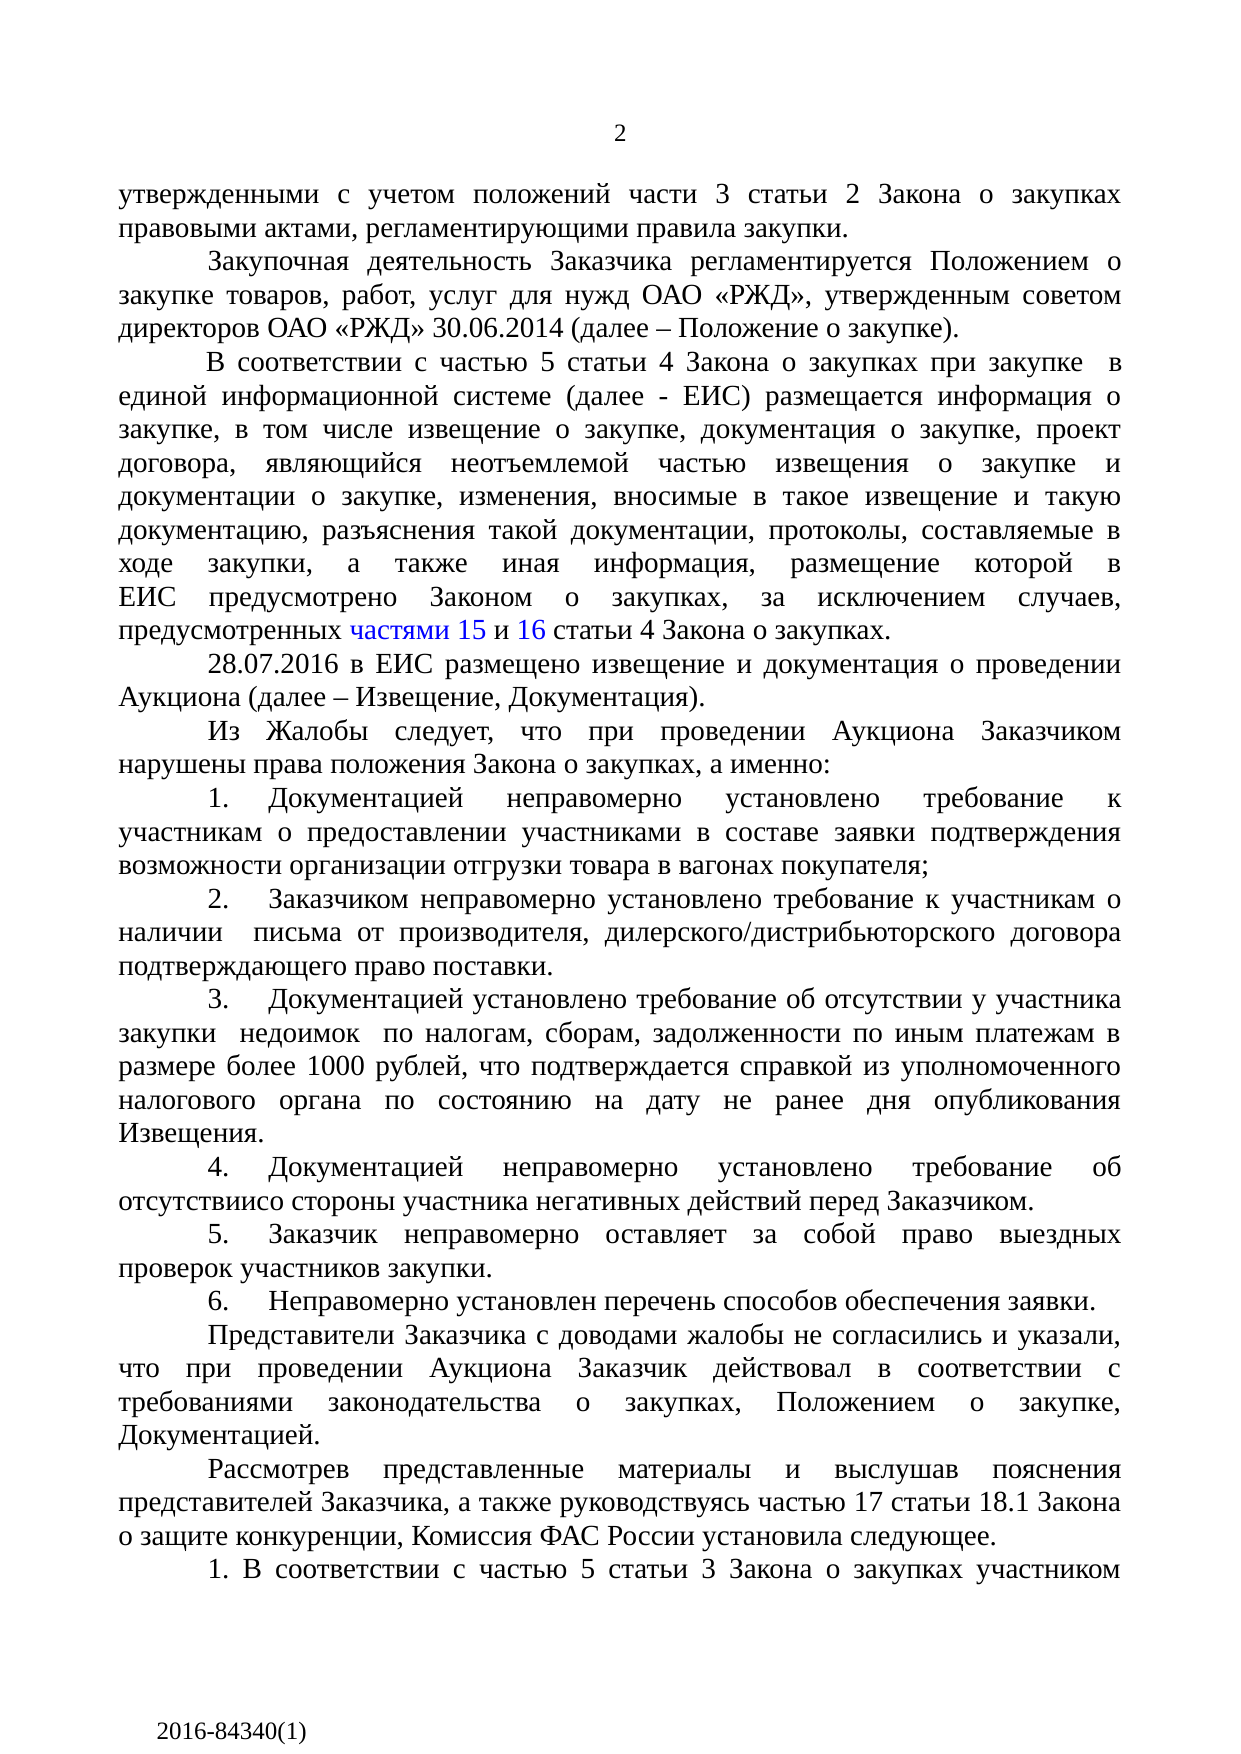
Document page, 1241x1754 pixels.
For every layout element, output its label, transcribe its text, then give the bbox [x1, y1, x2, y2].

text Рассмотрев представленные материалы и выслушав пояснения представителей Заказчика, а также руководствуясь частью 17 статьи 18.1 Закона о защите конкуренции, Комиссия ФАС России установила следующее. [118, 1451, 1122, 1552]
list Неправомерно установлен перечень способов обеспечения заявки. [118, 1283, 1122, 1317]
text Представители Заказчика с доводами жалобы не согласились и указали, что при проведении Аукциона Заказчик действовал в соответствии с требованиями законодательства о закупках, Положением о закупке, Документацией. [118, 1317, 1122, 1451]
list Документацией неправомерно установлено требование к участникам о предоставлении участниками в составе заявки подтверждения возможности организации отгрузки товара в вагонах покупателя; [118, 780, 1122, 881]
list Документацией неправомерно установлено требование об отсутствиисо стороны участника негативных действий перед Заказчиком. [118, 1149, 1122, 1216]
list Заказчик неправомерно оставляет за собой право выездных проверок участников закупки. [118, 1216, 1122, 1283]
list Документацией установлено требование об отсутствии у участника закупки недоимок по налогам, сборам, задолженности по иным платежам в размере более 1000 рублей, что подтверждается справкой из уполномоченного налогового органа по состоянию на дату не ранее дня опубликования Извещения. [118, 981, 1122, 1149]
text 1. В соответствии с частью 5 статьи 3 Закона о закупках участником [118, 1552, 1122, 1585]
text Закупочная деятельность Заказчика регламентируется Положением о закупке товаров, работ, услуг для нужд ОАО «РЖД», утвержденным советом директоров ОАО «РЖД» 30.06.2014 (далее – Положение о закупке). [118, 243, 1122, 344]
text утвержденными с учетом положений части 3 статьи 2 Закона о закупках правовыми актами, регламентирующими правила закупки. [118, 176, 1122, 243]
list Заказчиком неправомерно установлено требование к участникам о наличии письма от производителя, дилерского/дистрибьюторского договора подтверждающего право поставки. [118, 881, 1122, 981]
text 28.07.2016 в ЕИС размещено извещение и документация о проведении Аукциона (далее – Извещение, Документация). [118, 646, 1122, 713]
text В соответствии с частью 5 статьи 4 Закона о закупках при закупке в единой информационной системе (далее - ЕИС) размещается информация о закупке, в том числе извещение о закупке, документация о закупке, проект договора, являющийся неотъемлемой частью извещения о закупке и документации о закупке, изменения, вносимые в такое извещение и такую документацию, разъяснения такой документации, протоколы, составляемые в ходе закупки, а также иная информация, размещение которой в ЕИС предусмотрено Законом о закупках, за исключением случаев, предусмотренных частями 15 и 16 статьи 4 Закона о закупках. [118, 344, 1122, 646]
text Из Жалобы следует, что при проведении Аукциона Заказчиком нарушены права положения Закона о закупках, а именно: [118, 713, 1122, 780]
